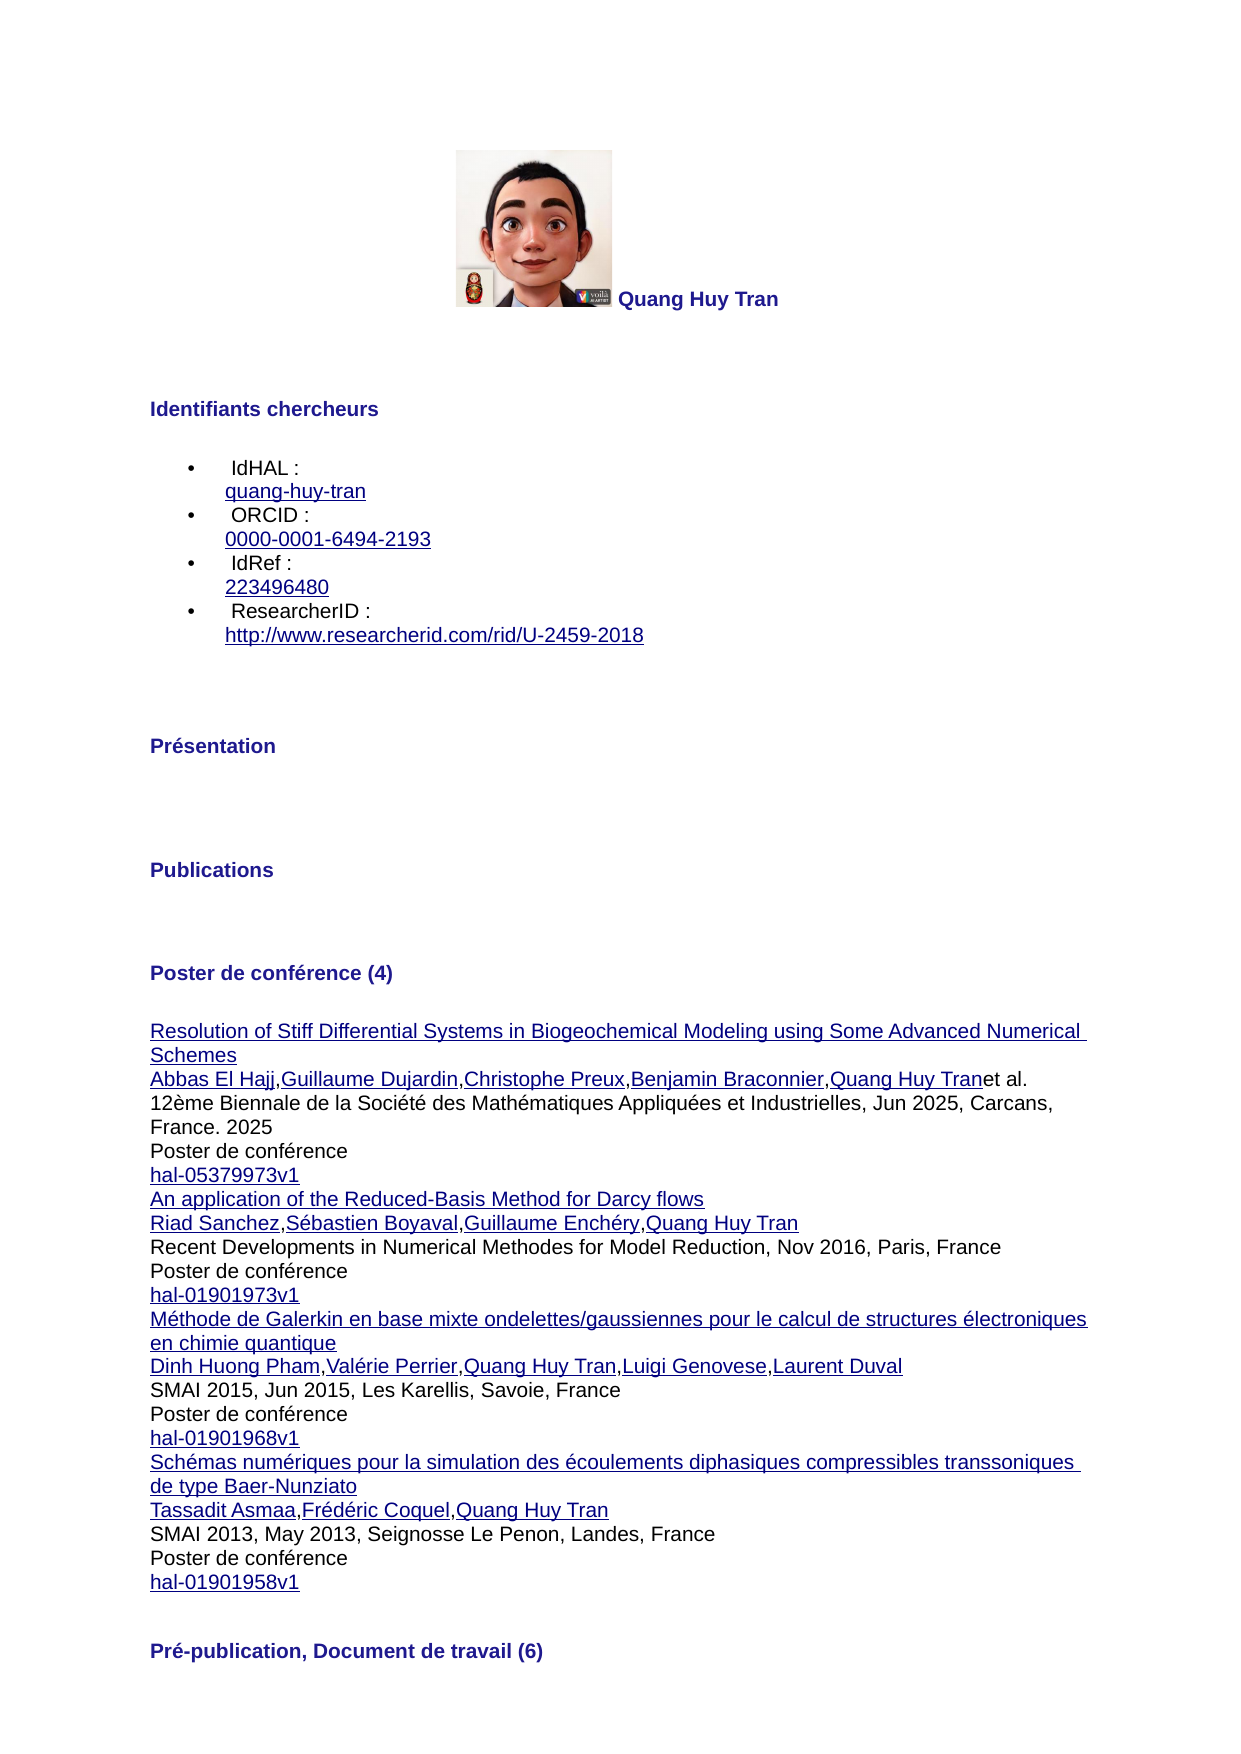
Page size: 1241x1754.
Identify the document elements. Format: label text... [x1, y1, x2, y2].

table_header Resolution of Stiff Differential Systems in Biogeochemical Modeling using Some Advanced Numerical Schemes Abbas El Hajj,Guillaume Dujardin,Christophe Preux,Benjamin Braconnier,Quang Huy Tranet al. 12ème Biennale de la Société des Mathématiques Appliquées et Industrielles, Jun 2025, Carcans, France. 2025 Poster de conférence hal-05379973v1 [150, 1019, 1090, 1187]
list ResearcherID : [187, 599, 1090, 623]
list IdRef : [187, 551, 1090, 575]
subtitle Publications [150, 857, 1090, 881]
list 223496480 [187, 575, 1090, 599]
list IdHAL : [187, 455, 1090, 479]
list ORCID : [187, 503, 1090, 527]
list 0000-0001-6494-2193 [187, 527, 1090, 551]
subtitle Pré-publication, Document de travail (6) [150, 1639, 1090, 1663]
list quang-huy-tran [187, 479, 1090, 503]
subtitle Poster de conférence (4) [150, 961, 1090, 984]
table_cell Méthode de Galerkin en base mixte ondelettes/gaussiennes pour le calcul de structures électroniques en chimie quantique Dinh Huong Pham,Valérie Perrier,Quang Huy Tran,Luigi Genovese,Laurent Duval SMAI 2015, Jun 2015, Les Karellis, Savoie, France Poster de conférence hal-01901968v1 [150, 1306, 1090, 1450]
table_cell An application of the Reduced-Basis Method for Darcy flows Riad Sanchez,Sébastien Boyaval,Guillaume Enchéry,Quang Huy Tran Recent Developments in Numerical Methodes for Model Reduction, Nov 2016, Paris, France Poster de conférence hal-01901973v1 [150, 1187, 1090, 1306]
subtitle Présentation [150, 733, 1090, 757]
subtitle Quang Huy Tran [150, 150, 1090, 311]
list http://www.researcherid.com/rid/U-2459-2018 [187, 623, 1090, 647]
table_cell Schémas numériques pour la simulation des écoulements diphasiques compressibles transsoniques de type Baer-Nunziato Tassadit Asmaa,Frédéric Coquel,Quang Huy Tran SMAI 2013, May 2013, Seignosse Le Penon, Landes, France Poster de conférence hal-01901958v1 [150, 1450, 1090, 1594]
picture [455, 150, 613, 307]
subtitle Identifiants chercheurs [150, 397, 1090, 421]
